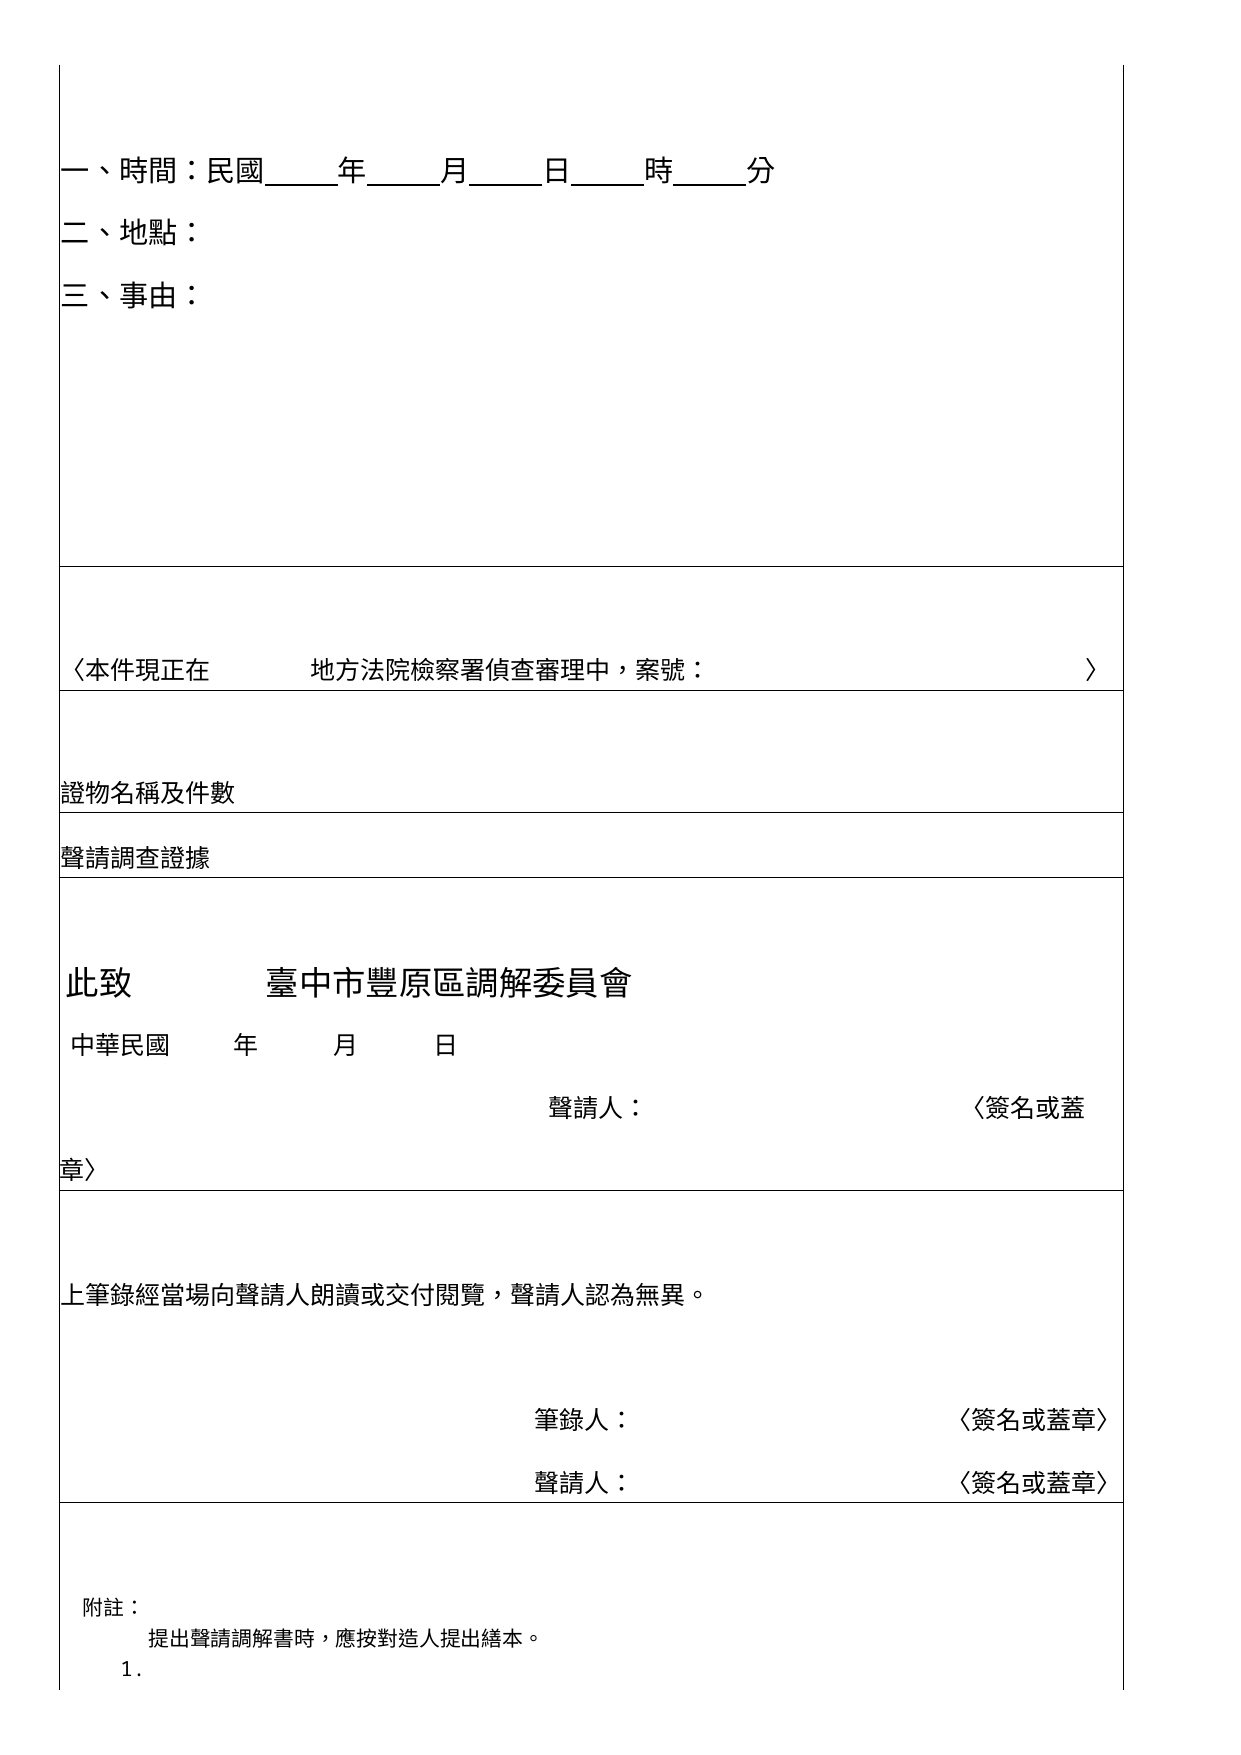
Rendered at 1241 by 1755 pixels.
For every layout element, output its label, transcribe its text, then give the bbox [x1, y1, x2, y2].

table_cell 證物名稱及件數 [60, 691, 1123, 812]
table_cell 附註：1. [60, 1503, 147, 1689]
table_cell 〈本件現正在 地方法院檢察署偵查審理中，案號： 〉 [60, 567, 1123, 689]
table_cell 上筆錄經當場向聲請人朗讀或交付閱覽，聲請人認為無異。 [60, 1191, 1123, 1314]
table_cell 一、時間：民國 年 月 日 時 分 二、地點： 三、事由： [60, 65, 1123, 566]
table_cell 聲請調查證據 [60, 813, 1123, 877]
table_cell 此致 臺中市豐原區調解委員會 中華民國 年 月 日 聲請人： 〈簽名或蓋章〉 [60, 878, 1123, 1189]
table_cell 提出聲請調解書時，應按對造人提出繕本。 [147, 1503, 1123, 1689]
table_cell 筆錄人： 〈簽名或蓋章〉 聲請人： 〈簽名或蓋章〉 [60, 1315, 1123, 1502]
